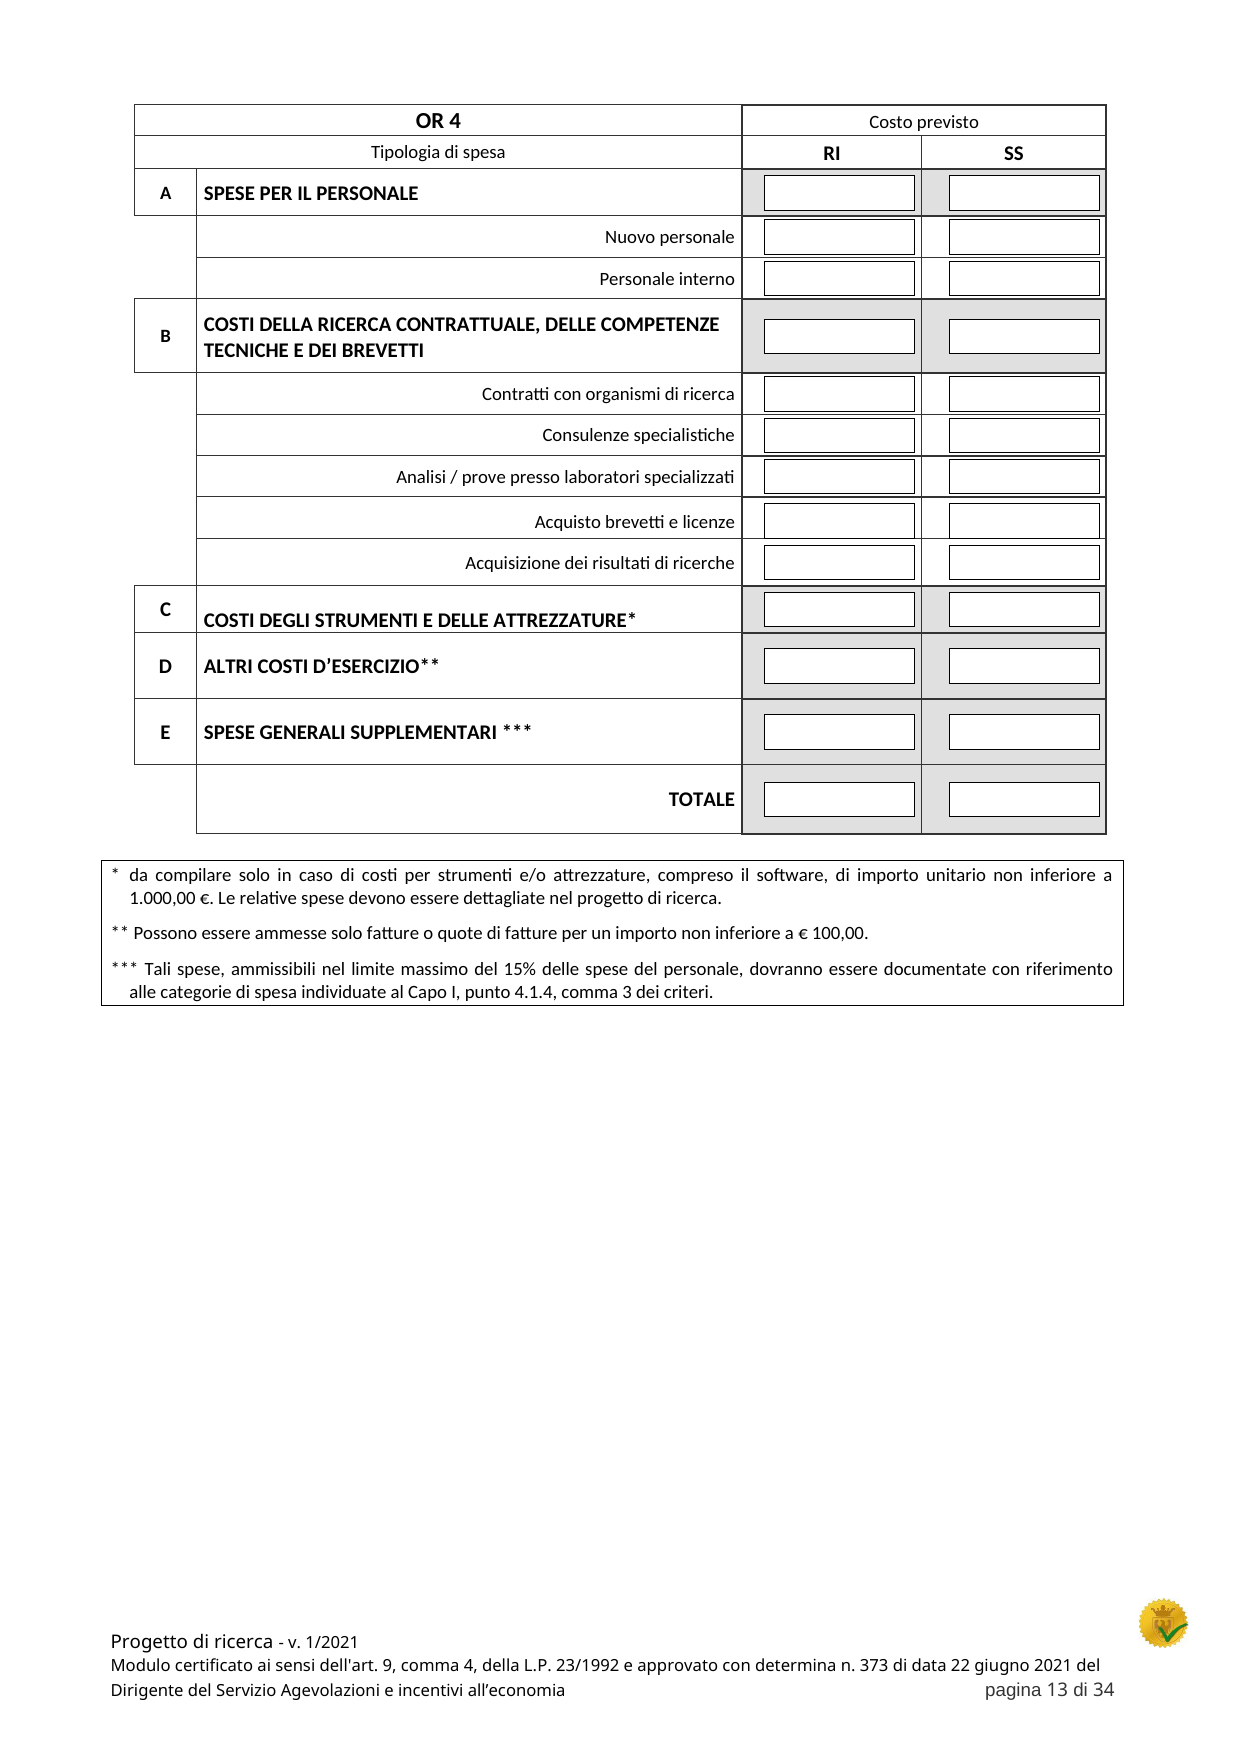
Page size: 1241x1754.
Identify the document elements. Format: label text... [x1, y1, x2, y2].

table_cell [922, 634, 1105, 698]
picture [1138, 1598, 1190, 1648]
table_cell [922, 415, 1105, 455]
table_cell [922, 217, 1105, 257]
table_cell [922, 765, 1105, 833]
table_cell [922, 539, 1105, 585]
table_cell Acquisto brevetti e licenze [197, 497, 741, 538]
table_cell [922, 457, 1105, 496]
table_cell [922, 587, 1105, 632]
text * da compilare solo in caso di costi per strumenti e/o attrezzature, compreso il software, di importo unitario non inferiore a 1.000,00 €. Le relative spese devono essere dettagliate nel progetto di ricerca. [102, 861, 1123, 909]
table_cell Analisi / prove presso laboratori specializzati [197, 456, 741, 496]
table_cell COSTI DEGLI STRUMENTI E DELLE ATTREZZATURE* [197, 586, 741, 632]
table_cell [922, 258, 1105, 298]
table_header OR 4 [135, 105, 741, 135]
table_cell [922, 300, 1105, 372]
table_cell Acquisizione dei risultati di ricerche [197, 539, 741, 585]
table_cell [134, 257, 196, 298]
table_cell [743, 539, 921, 585]
table_cell RI [743, 136, 921, 168]
table_header Costo previsto [743, 106, 1105, 135]
table_cell [743, 498, 921, 538]
text *** Tali spese, ammissibili nel limite massimo del 15% delle spese del personale, dovranno essere documentate con riferimento alle categorie di spesa individuate al Capo I, punto 4.1.4, comma 3 dei criteri. [102, 954, 1123, 1005]
table_cell Consulenze specialistiche [197, 415, 741, 455]
table_cell [922, 170, 1105, 215]
table_cell [743, 170, 921, 215]
table_cell [743, 587, 921, 632]
table_cell [134, 414, 196, 455]
table_cell [743, 217, 921, 257]
table_cell C [135, 586, 196, 632]
table_cell [743, 415, 921, 455]
table_cell [743, 300, 921, 372]
table_cell [922, 700, 1105, 764]
table_cell Nuovo personale [197, 216, 741, 257]
table_cell [743, 457, 921, 496]
table_cell B [135, 299, 196, 372]
table_cell [134, 496, 196, 538]
table_cell [134, 765, 196, 833]
table_cell D [135, 633, 196, 698]
table_cell [134, 216, 196, 257]
table_cell SPESE GENERALI SUPPLEMENTARI *** [197, 699, 741, 764]
table_cell [134, 373, 196, 413]
table_cell TOTALE [197, 765, 741, 833]
table_cell [922, 374, 1105, 413]
table_cell E [135, 699, 196, 764]
table_cell [134, 538, 196, 585]
table_cell SPESE PER IL PERSONALE [197, 169, 741, 215]
table_cell Personale interno [197, 258, 741, 298]
table_cell Tipologia di spesa [135, 136, 741, 168]
table_cell COSTI DELLA RICERCA CONTRATTUALE, DELLE COMPETENZE TECNICHE E DEI BREVETTI [197, 299, 741, 372]
table_cell [743, 700, 921, 764]
table_cell [743, 634, 921, 698]
table_cell [743, 258, 921, 298]
table_cell [743, 374, 921, 413]
table_cell [922, 498, 1105, 538]
text ** Possono essere ammesse solo fatture o quote di fatture per un importo non inferiore a € 100,00. [102, 918, 1123, 944]
table_cell Contratti con organismi di ricerca [197, 373, 741, 413]
table_cell ALTRI COSTI D’ESERCIZIO** [197, 633, 741, 698]
table_cell [743, 765, 921, 833]
table_cell [134, 455, 196, 496]
table_cell A [135, 169, 196, 215]
table_cell SS [922, 136, 1105, 168]
